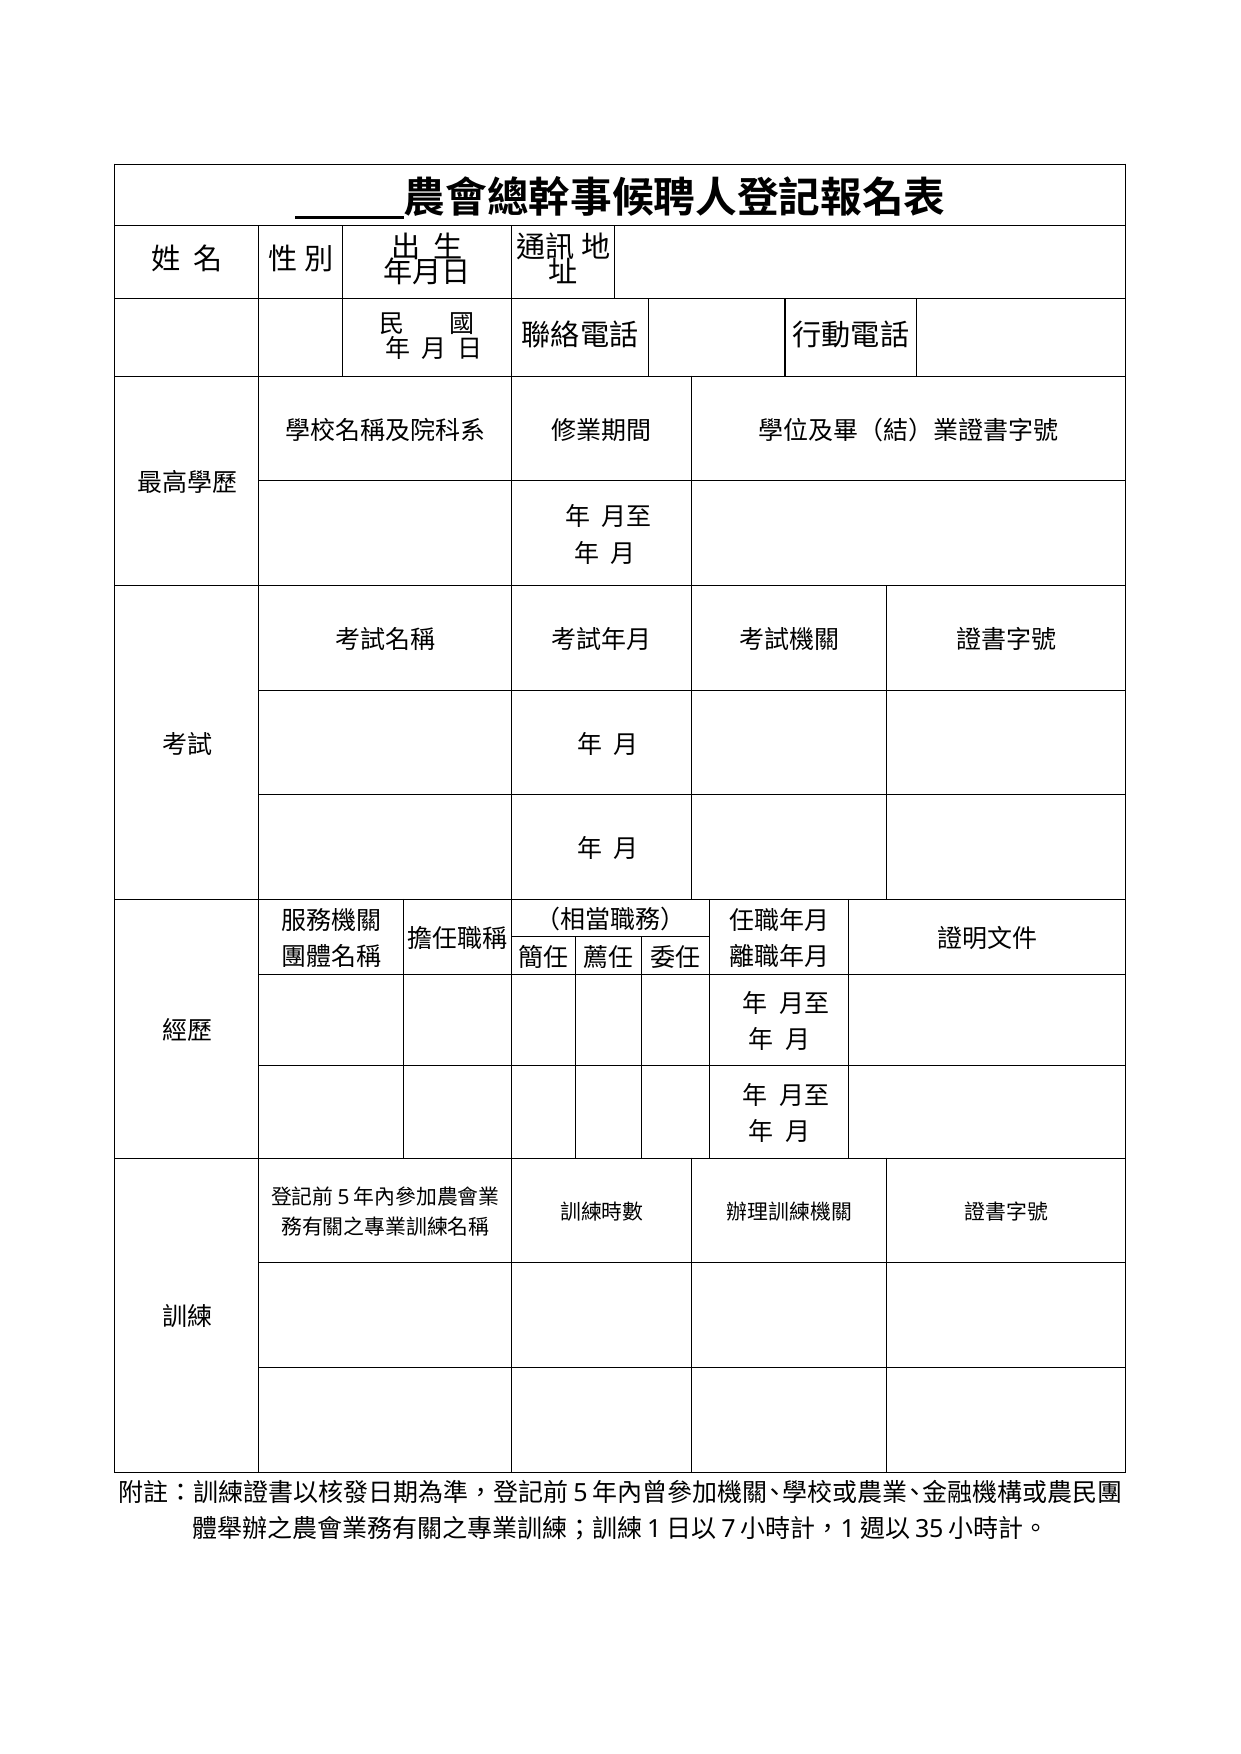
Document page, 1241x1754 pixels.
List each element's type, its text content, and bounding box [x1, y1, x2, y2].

text 附註：訓練證書以核發日期為準，登記前5年內曾參加機關、學校或農業、金融機構或農民團體舉辦之農會業務有關之專業訓練；訓練1日以7小時計，1週以35小時計。 [118, 1473, 1122, 1545]
table_cell [849, 975, 1125, 1064]
table_cell 考試年月 [512, 586, 691, 689]
table_cell 任職年月 離職年月 [710, 900, 848, 973]
table_cell [887, 1368, 1125, 1472]
table_cell [692, 691, 886, 794]
table_cell [259, 975, 403, 1064]
table_cell 經歷 [115, 900, 258, 1157]
table_cell 年 月至 年 月 [710, 975, 848, 1064]
table_cell 最高學歷 [115, 377, 258, 585]
table_cell [259, 299, 342, 376]
table_cell [259, 691, 511, 794]
table_cell [692, 1368, 886, 1472]
table_cell 擔任職稱 [404, 900, 511, 973]
table_cell [917, 299, 1125, 376]
table_cell [642, 1066, 709, 1157]
table_cell 姓 名 [115, 226, 258, 298]
table_cell 考試名稱 [259, 586, 511, 689]
table_cell 證書字號 [887, 1159, 1125, 1262]
table_cell 證書字號 [887, 586, 1125, 689]
table_cell 通訊 地址 [512, 226, 614, 298]
table_cell [692, 481, 1125, 585]
table_cell 修業期間 [512, 377, 691, 480]
table_cell 簡任 [512, 937, 575, 973]
table_cell [692, 795, 886, 899]
table_cell [115, 299, 258, 376]
table_cell 聯絡電話 [512, 299, 648, 376]
table_cell [404, 975, 511, 1064]
table_cell [512, 1263, 691, 1367]
table_cell 服務機關 團體名稱 [259, 900, 403, 973]
table_cell 登記前5年內參加農會業務有關之專業訓練名稱 [259, 1159, 511, 1262]
table_cell 考試 [115, 586, 258, 899]
table_cell 行動電話 [786, 299, 916, 376]
table_cell 性 別 [259, 226, 342, 298]
table_cell [259, 1066, 403, 1157]
table_cell [512, 1066, 575, 1157]
table_cell [512, 1368, 691, 1472]
table_cell 年 月 [512, 691, 691, 794]
table_cell [887, 795, 1125, 899]
table_header 農會總幹事候聘人登記報名表 [115, 165, 1125, 225]
table_cell [615, 226, 1125, 298]
table_cell [576, 1066, 641, 1157]
table_cell 薦任 [576, 937, 641, 973]
table_cell [642, 975, 709, 1064]
table_cell 辦理訓練機關 [692, 1159, 886, 1262]
table_cell 出 生 年月日 [343, 226, 511, 298]
table_cell 學位及畢（結）業證書字號 [692, 377, 1125, 480]
table_cell 訓練時數 [512, 1159, 691, 1262]
table_cell 訓練 [115, 1159, 258, 1472]
table_cell [512, 975, 575, 1064]
table_cell 學校名稱及院科系 [259, 377, 511, 480]
table_cell 年 月 [512, 795, 691, 899]
table_cell 年 月至 年 月 [512, 481, 691, 585]
table_cell 證明文件 [849, 900, 1125, 973]
table_cell [259, 481, 511, 585]
table_cell [259, 1263, 511, 1367]
table_cell [649, 299, 784, 376]
table_cell [887, 691, 1125, 794]
table_cell 考試機關 [692, 586, 886, 689]
table_cell [259, 795, 511, 899]
table_cell [887, 1263, 1125, 1367]
table_cell [692, 1263, 886, 1367]
table_cell [849, 1066, 1125, 1157]
table_cell [259, 1368, 511, 1472]
table_cell [576, 975, 641, 1064]
table_cell （相當職務） [512, 900, 709, 936]
table_cell 委任 [642, 937, 709, 973]
table_cell 民 國 年 月 日 [343, 299, 511, 376]
table_cell [404, 1066, 511, 1157]
table_cell 年 月至 年 月 [710, 1066, 848, 1157]
